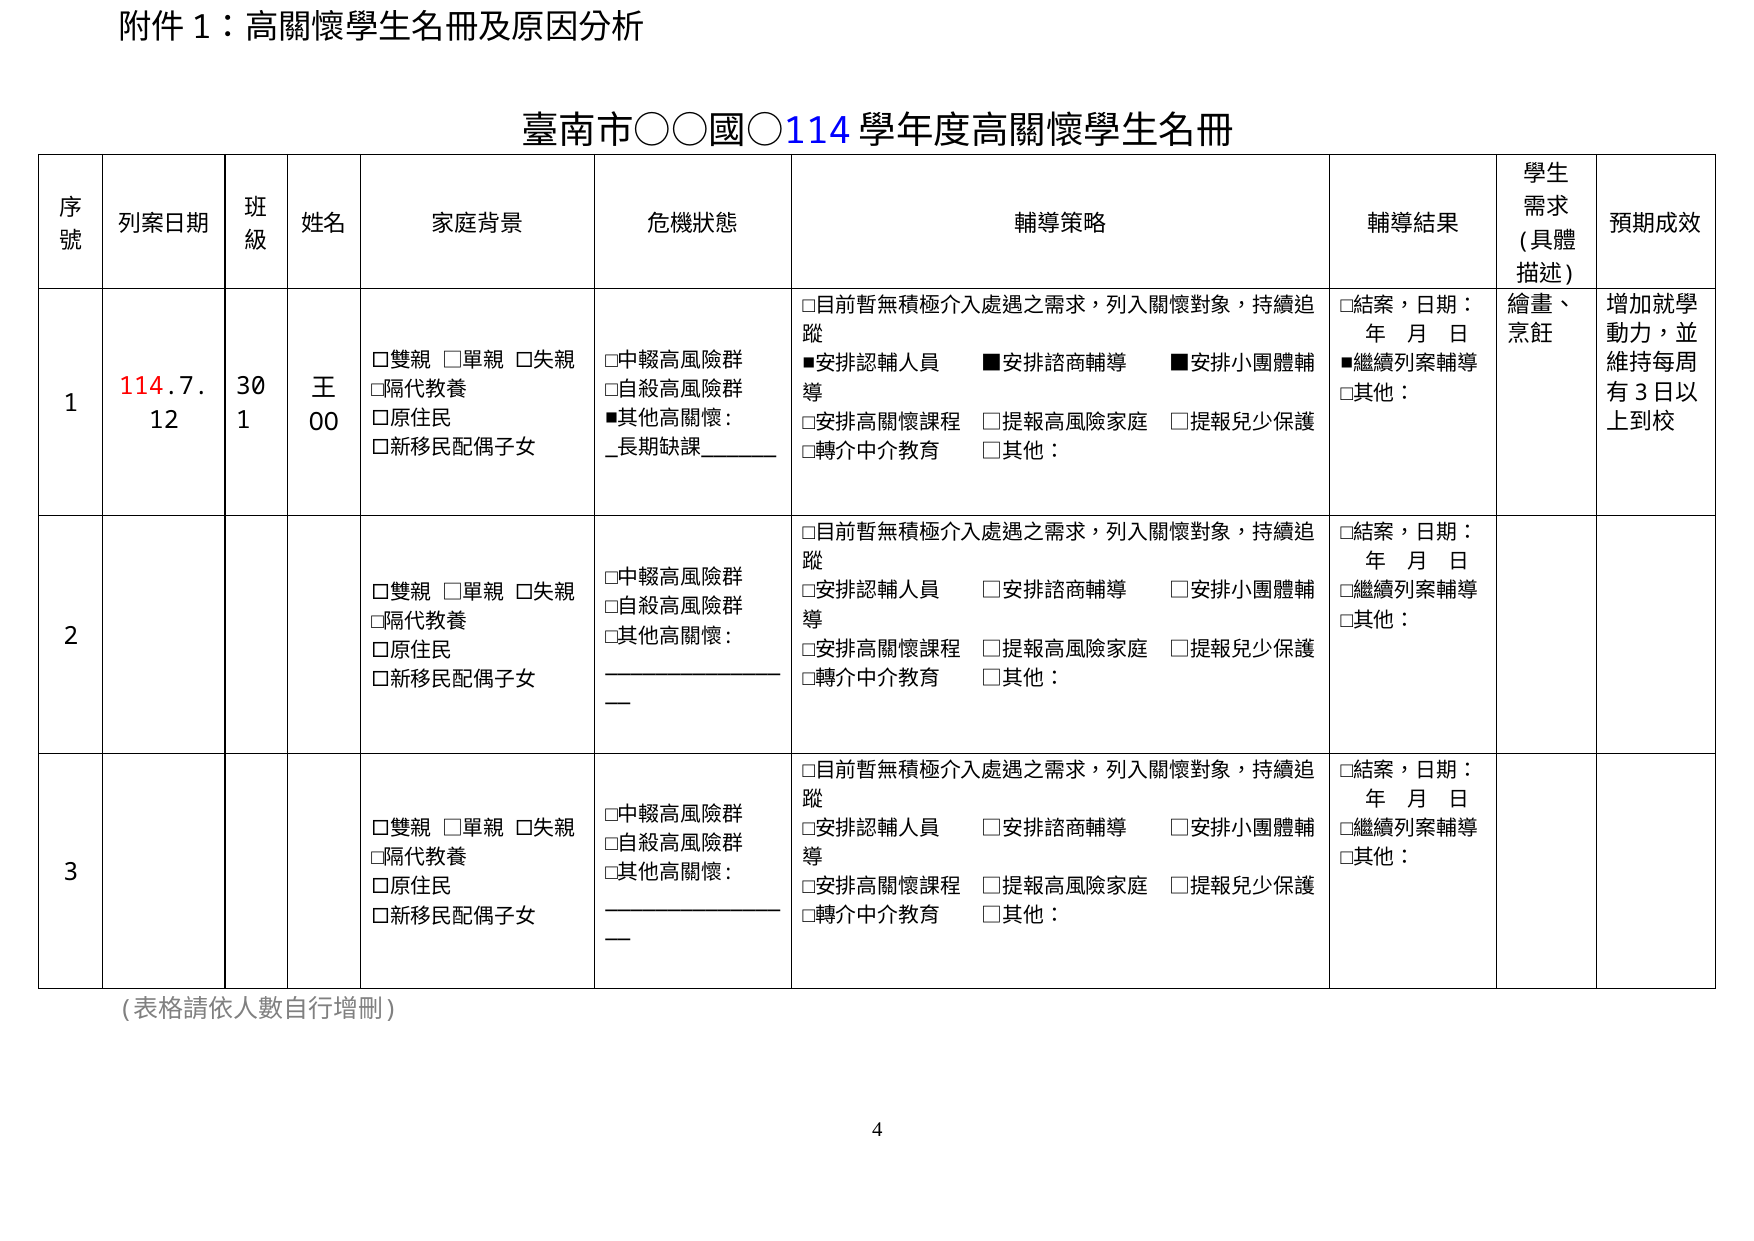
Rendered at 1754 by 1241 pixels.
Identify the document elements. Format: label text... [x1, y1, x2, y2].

table_cell 114.7.12 [103, 289, 224, 515]
table_header 輔導策略 [792, 155, 1329, 288]
table_cell 1 [39, 289, 102, 515]
table_cell □中輟高風險群 □自殺高風險群 □其他高關懷: ________________ [595, 754, 791, 988]
text 臺南市○○國○114學年度高關懷學生名冊 [118, 99, 1636, 154]
table_cell [1597, 754, 1715, 988]
table_cell □目前暫無積極介入處遇之需求，列入關懷對象，持續追蹤 □安排認輔人員 □安排諮商輔導 □安排小團體輔導 □安排高關懷課程 □提報高風險家庭 □提報兒少保護 □轉介中介教育 □其他： [792, 754, 1329, 988]
table_header 姓名 [288, 155, 360, 288]
table_header 預期成效 [1597, 155, 1715, 288]
table_cell [288, 754, 360, 988]
table_cell 雙親 □單親 失親 □隔代教養 原住民 新移民配偶子女 [361, 754, 594, 988]
table_cell [1497, 516, 1596, 753]
table_cell 增加就學動力，並維持每周有3日以上到校 [1597, 289, 1715, 515]
text (表格請依人數自行增刪) [118, 989, 1636, 1025]
table_cell 雙親 □單親 失親 □隔代教養 原住民 新移民配偶子女 [361, 289, 594, 515]
table_cell □結案，日期： 年 月 日 ■繼續列案輔導 □其他： [1330, 289, 1496, 515]
table_header 學生 需求(具體描述) [1497, 155, 1507, 288]
table_cell □中輟高風險群 □自殺高風險群 □其他高關懷: ________________ [595, 516, 791, 753]
table_cell □目前暫無積極介入處遇之需求，列入關懷對象，持續追蹤 □安排認輔人員 □安排諮商輔導 □安排小團體輔導 □安排高關懷課程 □提報高風險家庭 □提報兒少保護 □轉介中介教育 □其他： [792, 516, 1329, 753]
table_cell □中輟高風險群 □自殺高風險群 ■其他高關懷: _長期缺課______ [595, 289, 791, 515]
table_cell [226, 754, 287, 988]
table_cell [288, 516, 360, 753]
table_cell 雙親 □單親 失親 □隔代教養 原住民 新移民配偶子女 [361, 516, 594, 753]
table_header 家庭背景 [361, 155, 594, 288]
table_header 班級 [226, 155, 287, 288]
table_header 列案日期 [103, 155, 224, 288]
table_cell □結案，日期： 年 月 日 □繼續列案輔導 □其他： [1330, 754, 1496, 988]
table_cell [103, 754, 224, 988]
table_header 輔導結果 [1330, 155, 1496, 288]
table_cell 繪畫、烹飪 [1497, 289, 1596, 515]
table_header 危機狀態 [595, 155, 791, 288]
text 附件1：高關懷學生名冊及原因分析 [118, 0, 1636, 48]
table_cell [1597, 516, 1715, 753]
table_cell 2 [39, 516, 102, 753]
table_cell □目前暫無積極介入處遇之需求，列入關懷對象，持續追蹤 ■安排認輔人員 ■安排諮商輔導 ■安排小團體輔導 □安排高關懷課程 □提報高風險家庭 □提報兒少保護 □轉介中介教育 □其他： [792, 289, 1329, 515]
table_cell 3 [39, 754, 102, 988]
table_cell 王OO [288, 289, 360, 515]
table_header 序號 [39, 155, 102, 288]
table_cell [1497, 754, 1596, 988]
table_cell 301 [226, 289, 287, 515]
table_cell [226, 516, 287, 753]
table_header 學生 需求(具體描述) [1585, 155, 1596, 288]
table_cell □結案，日期： 年 月 日 □繼續列案輔導 □其他： [1330, 516, 1496, 753]
table_cell [103, 516, 224, 753]
